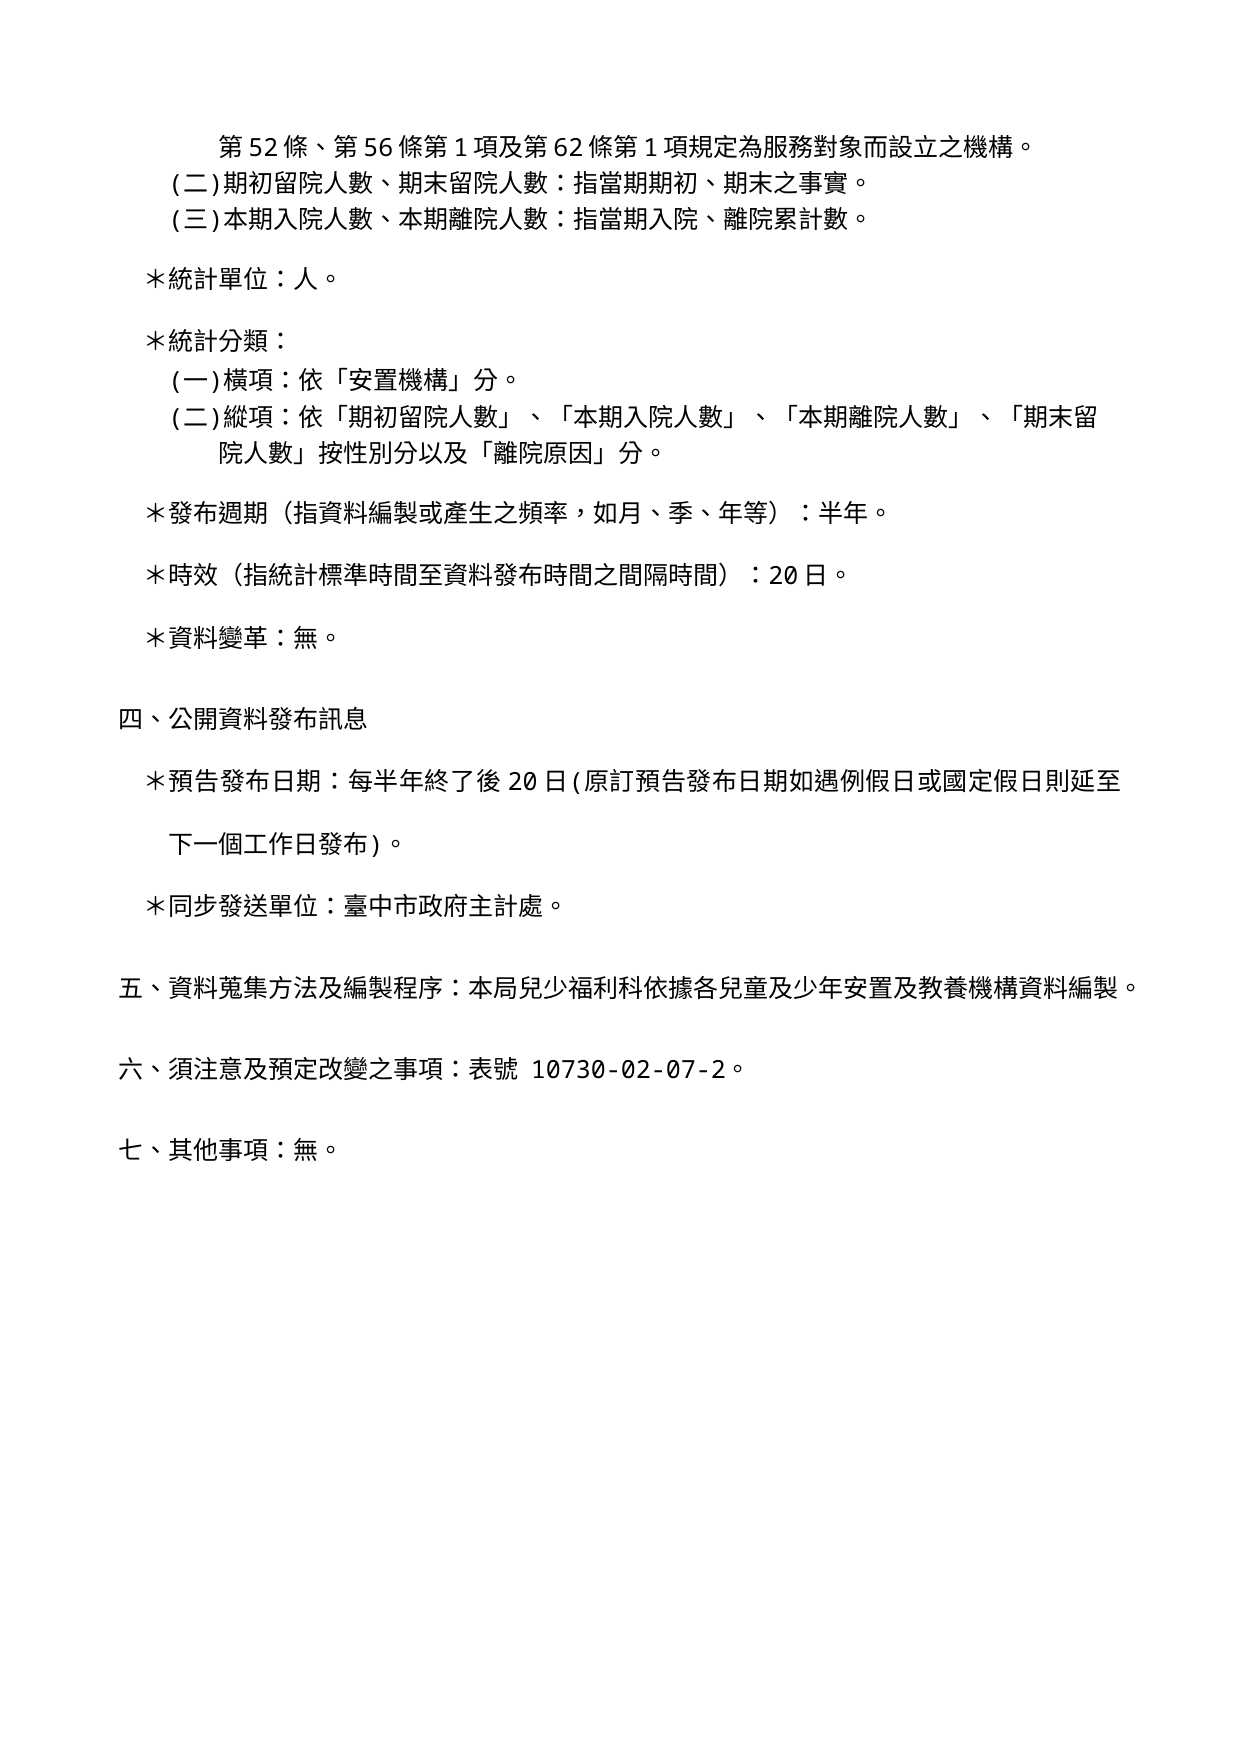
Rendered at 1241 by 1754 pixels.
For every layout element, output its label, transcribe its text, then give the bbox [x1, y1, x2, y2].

text 六、須注意及預定改變之事項：表號 10730-02-07-2。 [118, 1026, 1122, 1088]
text 四、公開資料發布訊息 [118, 676, 1122, 738]
text ＊預告發布日期：每半年終了後20日(原訂預告發布日期如遇例假日或國定假日則延至下一個工作日發布)。 [143, 738, 1122, 863]
text (一)橫項：依「安置機構」分。 [168, 361, 1122, 397]
text ＊資料變革：無。 [143, 594, 1122, 657]
text ＊時效（指統計標準時間至資料發布時間之間隔時間）：20日。 [143, 532, 1122, 594]
text ＊同步發送單位：臺中市政府主計處。 [143, 863, 1122, 926]
text 五、資料蒐集方法及編製程序：本局兒少福利科依據各兒童及少年安置及教養機構資料編製。 [118, 944, 1122, 1007]
text ＊統計單位：人。 [143, 236, 1122, 298]
text (二)縱項：依「期初留院人數」、「本期入院人數」、「本期離院人數」、「期末留院人數」按性別分以及「離院原因」分。 [168, 397, 1122, 469]
text (三)本期入院人數、本期離院人數：指當期入院、離院累計數。 [168, 199, 1122, 236]
text ＊統計分類： [143, 298, 1122, 361]
text ＊發布週期（指資料編製或產生之頻率，如月、季、年等）：半年。 [143, 469, 1122, 532]
text 七、其他事項：無。 [118, 1107, 1122, 1169]
text (二)期初留院人數、期末留院人數：指當期期初、期末之事實。 [168, 163, 1122, 199]
text 第52條、第56條第1項及第62條第1項規定為服務對象而設立之機構。 [168, 127, 1122, 163]
